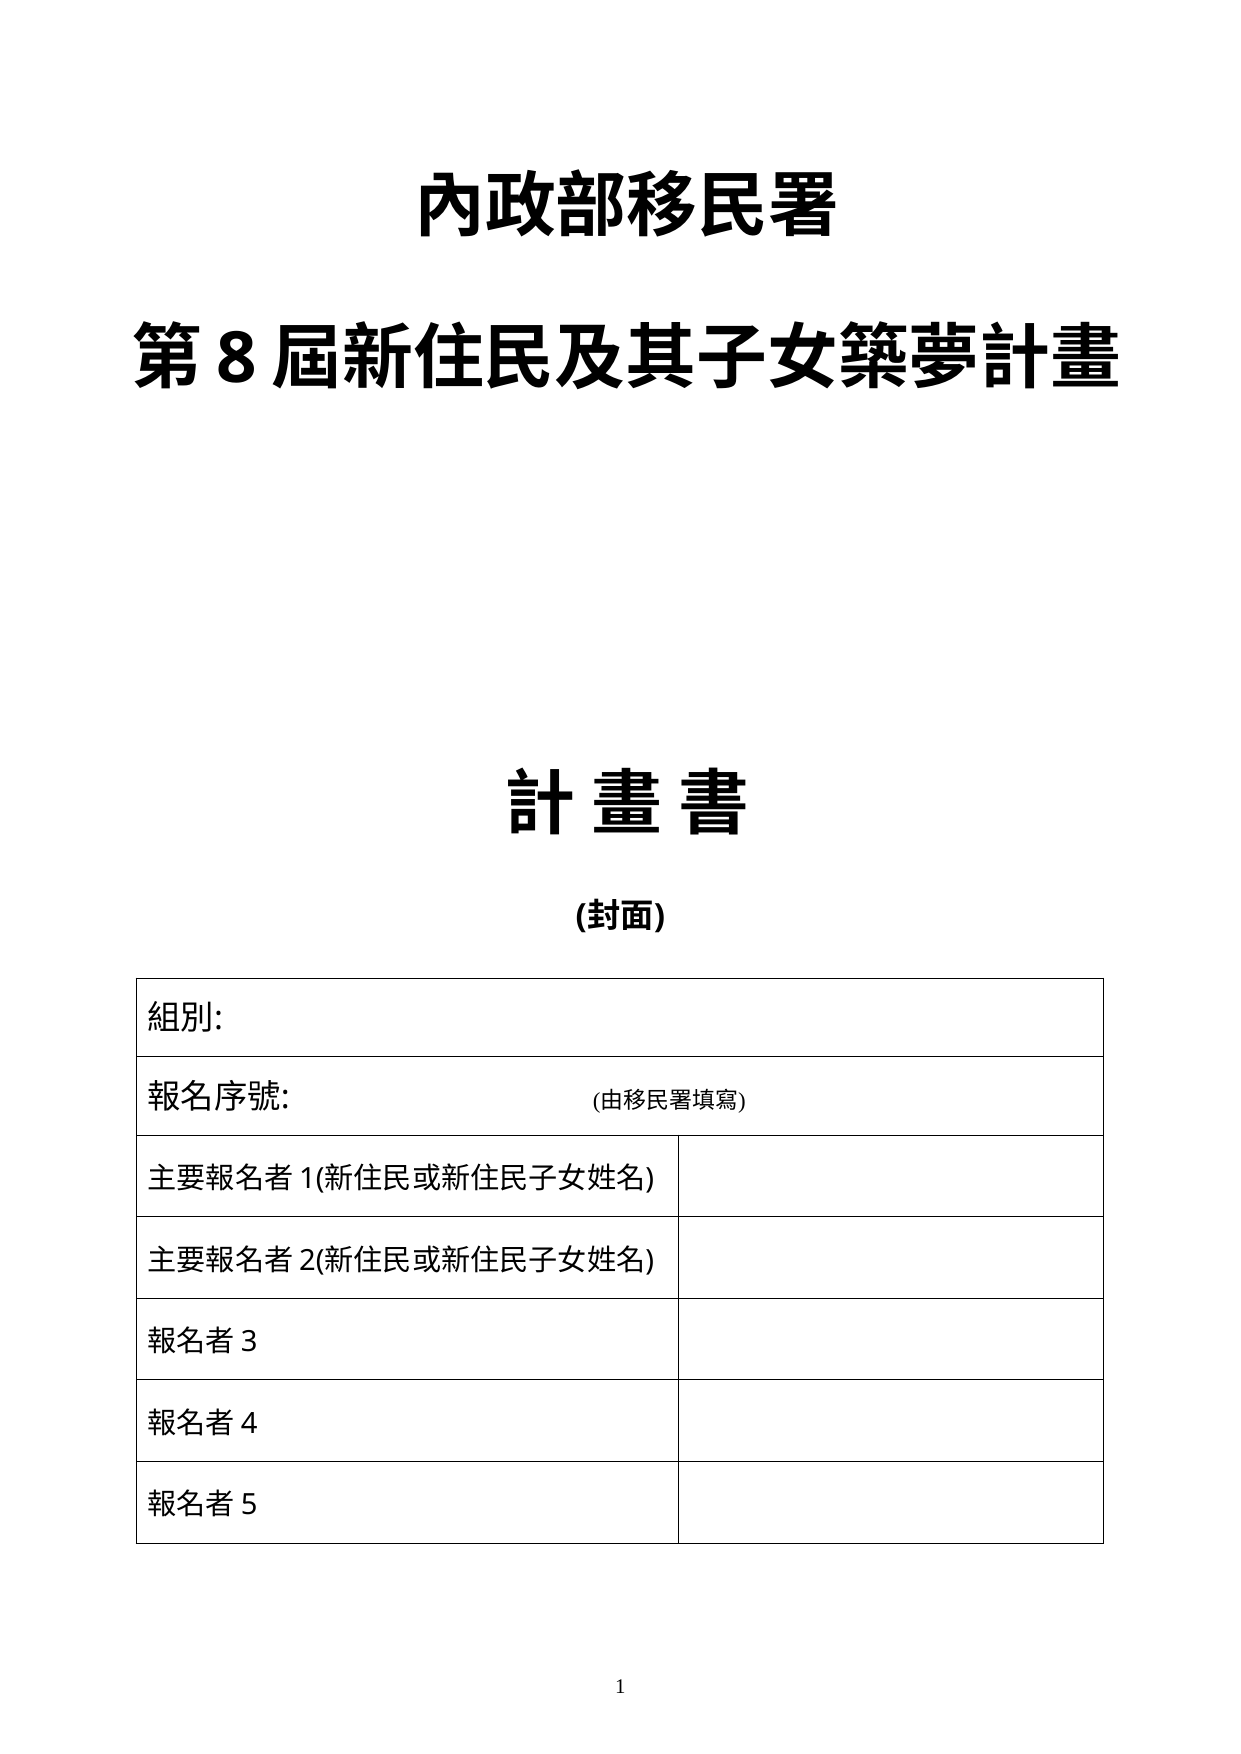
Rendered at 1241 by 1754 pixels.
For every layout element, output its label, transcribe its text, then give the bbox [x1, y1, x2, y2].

table_cell 報名者3 [137, 1299, 678, 1379]
table_cell [679, 1299, 1103, 1379]
text (封面) [148, 894, 1092, 936]
table_cell 主要報名者1(新住民或新住民子女姓名) [137, 1136, 678, 1216]
table_cell 主要報名者2(新住民或新住民子女姓名) [137, 1217, 678, 1298]
table_header 組別: [137, 979, 1103, 1056]
table_cell [679, 1217, 1103, 1298]
table_cell [679, 1136, 1103, 1216]
text 計 畫 書 [98, 746, 1155, 849]
table_cell 報名序號: (由移民署填寫) [137, 1057, 1103, 1134]
text 內政部移民署 [98, 148, 1155, 250]
table_cell 報名者5 [137, 1462, 678, 1542]
table_cell 報名者4 [137, 1380, 678, 1461]
text 第8屆新住民及其子女築夢計畫 [98, 300, 1155, 403]
table_cell [679, 1380, 1103, 1461]
table_cell [679, 1462, 1103, 1542]
